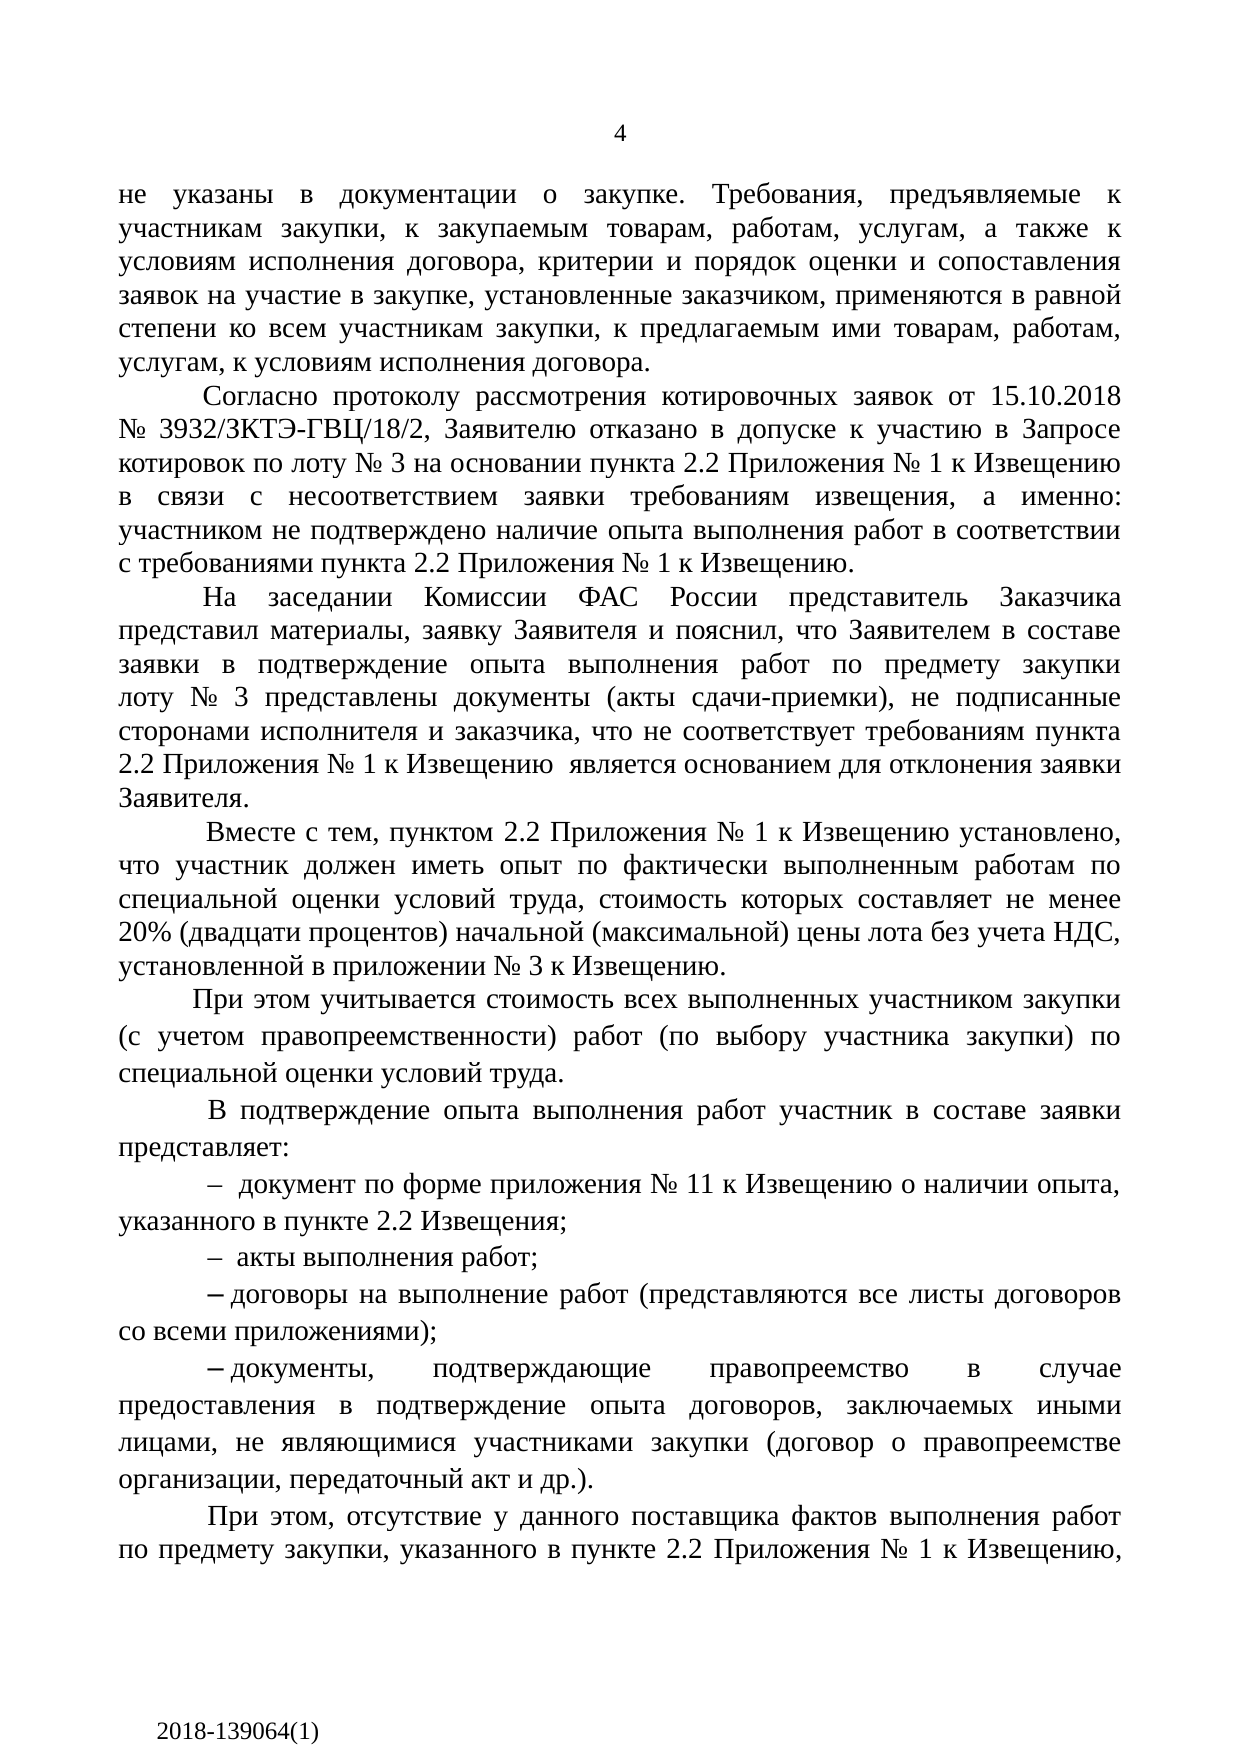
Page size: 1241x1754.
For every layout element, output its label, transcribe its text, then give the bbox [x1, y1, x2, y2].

text Вместе с тем, пунктом 2.2 Приложения № 1 к Извещению установлено, что участник должен иметь опыт по фактически выполненным работам по специальной оценки условий труда, стоимость которых составляет не менее 20% (двадцати процентов) начальной (максимальной) цены лота без учета НДС, установленной в приложении № 3 к Извещению. [118, 814, 1122, 981]
text В подтверждение опыта выполнения работ участник в составе заявки представляет: [118, 1092, 1122, 1162]
list документы, подтверждающие правопреемство в случае предоставления в подтверждение опыта договоров, заключаемых иными лицами, не являющимися участниками закупки (договор о правопреемстве организации, передаточный акт и др.). [118, 1350, 1122, 1494]
text – акты выполнения работ; [118, 1239, 1122, 1273]
text На заседании Комиссии ФАС России представитель Заказчика представил материалы, заявку Заявителя и пояснил, что Заявителем в составе заявки в подтверждение опыта выполнения работ по предмету закупки лоту № 3 представлены документы (акты сдачи-приемки), не подписанные сторонами исполнителя и заказчика, что не соответствует требованиям пункта 2.2 Приложения № 1 к Извещению является основанием для отклонения заявки Заявителя. [118, 579, 1122, 814]
text – документ по форме приложения № 11 к Извещению о наличии опыта, указанного в пункте 2.2 Извещения; [118, 1166, 1122, 1236]
text Согласно протоколу рассмотрения котировочных заявок от 15.10.2018 № 3932/ЗКТЭ-ГВЦ/18/2, Заявителю отказано в допуске к участию в Запросе котировок по лоту № 3 на основании пункта 2.2 Приложения № 1 к Извещению в связи с несоответствием заявки требованиям извещения, а именно: участником не подтверждено наличие опыта выполнения работ в соответствии с требованиями пункта 2.2 Приложения № 1 к Извещению. [118, 378, 1122, 579]
text При этом, отсутствие у данного поставщика фактов выполнения работ по предмету закупки, указанного в пункте 2.2 Приложения № 1 к Извещению, [118, 1498, 1122, 1565]
list договоры на выполнение работ (представляются все листы договоров со всеми приложениями); [118, 1276, 1122, 1347]
text не указаны в документации о закупке. Требования, предъявляемые к участникам закупки, к закупаемым товарам, работам, услугам, а также к условиям исполнения договора, критерии и порядок оценки и сопоставления заявок на участие в закупке, установленные заказчиком, применяются в равной степени ко всем участникам закупки, к предлагаемым ими товарам, работам, услугам, к условиям исполнения договора. [118, 176, 1122, 378]
text При этом учитывается стоимость всех выполненных участником закупки (с учетом правопреемственности) работ (по выбору участника закупки) по специальной оценки условий труда. [118, 981, 1122, 1089]
